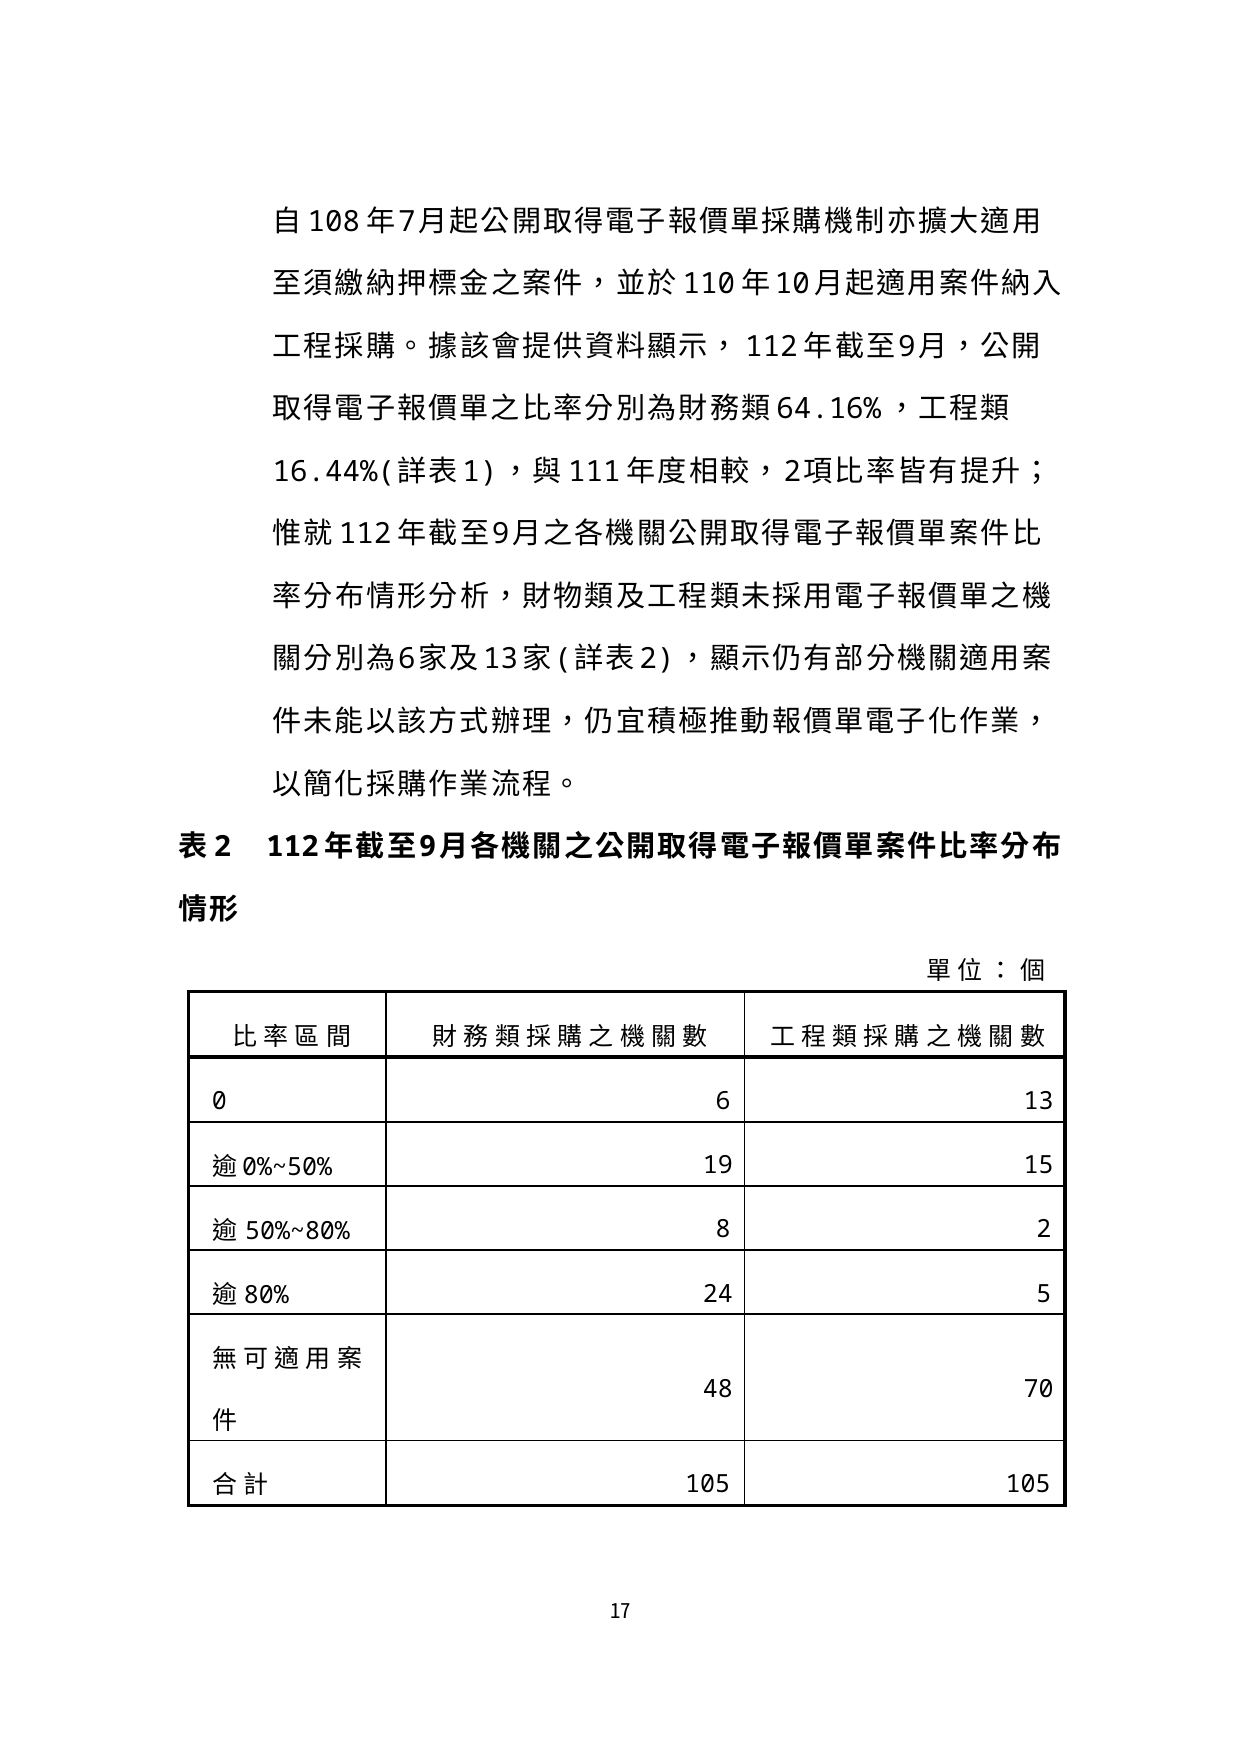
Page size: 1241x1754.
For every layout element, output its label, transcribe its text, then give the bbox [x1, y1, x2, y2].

table_header 比率區間 [190, 993, 385, 1055]
table_cell 13 [745, 1059, 1063, 1121]
table_header 財務類採購之機關數 [387, 993, 744, 1055]
table_cell 0 [190, 1059, 385, 1121]
table_cell 合計 [190, 1441, 385, 1504]
table_cell 19 [387, 1123, 744, 1185]
table_cell 15 [745, 1123, 1063, 1185]
table_cell 48 [387, 1315, 744, 1440]
table_cell 逾50%~80% [190, 1187, 385, 1249]
table_cell 5 [745, 1251, 1063, 1313]
text 單位：個 [177, 927, 1048, 990]
table_cell 24 [387, 1251, 744, 1313]
table_cell 逾80% [190, 1251, 385, 1313]
table_header 工程類採購之機關數 [745, 993, 1063, 1055]
table_cell 無可適用案件 [190, 1315, 385, 1440]
table_cell 70 [745, 1315, 1063, 1440]
table_cell 105 [745, 1441, 1063, 1504]
table_cell 105 [387, 1441, 744, 1504]
table_cell 2 [745, 1187, 1063, 1249]
table_cell 8 [387, 1187, 744, 1249]
text 表2 112年截至9月各機關之公開取得電子報價單案件比率分布情形 [177, 802, 1063, 927]
text 工程會自104年起推動各機關採用「公開取得電子報價單」採購機制，以未達100萬元之財物採購為適用案件，自108年7月起公開取得電子報價單採購機制亦擴大適用至須繳納押標金之案件，並於110年10月起適用案件納入工程採購。據該會提供資料顯示，112年截至9月，公開取得電子報價單之比率分別為財務類64.16%，工程類16.44%(詳表1)，與111年度相較，2項比率皆有提升；惟就112年截至9月之各機關公開取得電子報價單案件比率分布情形分析，財物類及工程類未採用電子報價單之機關分別為6家及13家(詳表2)，顯示仍有部分機關適用案件未能以該方式辦理，仍宜積極推動報價單電子化作業，以簡化採購作業流程。 [266, 177, 1063, 802]
table_cell 逾0%~50% [190, 1123, 385, 1185]
table_cell 6 [387, 1059, 744, 1121]
